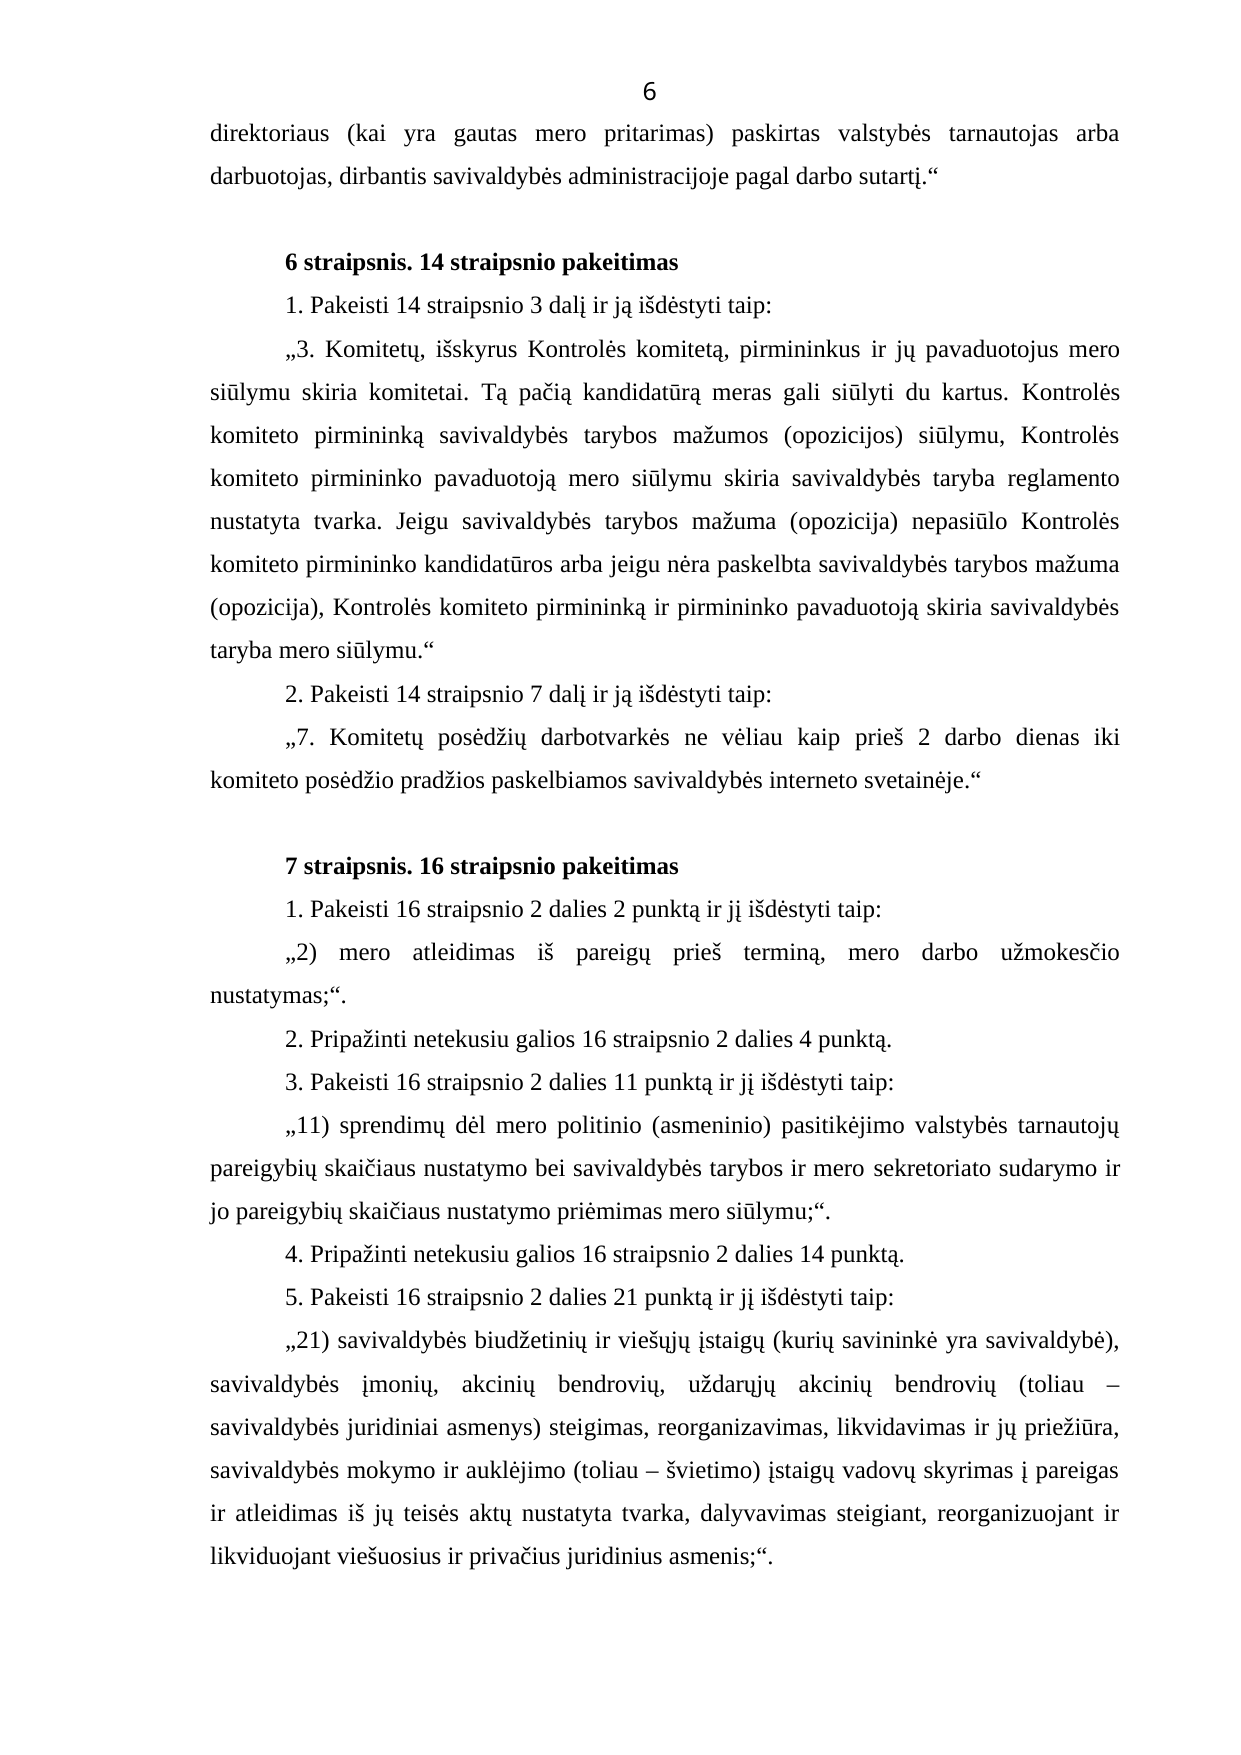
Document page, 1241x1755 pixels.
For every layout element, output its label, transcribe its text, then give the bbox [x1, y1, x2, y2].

text 2. Pakeisti 14 straipsnio 7 dalį ir ją išdėstyti taip: [210, 679, 1120, 707]
text „11) sprendimų dėl mero politinio (asmeninio) pasitikėjimo valstybės tarnautojų pareigybių skaičiaus nustatymo bei savivaldybės tarybos ir mero sekretoriato sudarymo ir jo pareigybių skaičiaus nustatymo priėmimas mero siūlymu;“. [210, 1110, 1120, 1225]
text direktoriaus (kai yra gautas mero pritarimas) paskirtas valstybės tarnautojas arba darbuotojas, dirbantis savivaldybės administracijoje pagal darbo sutartį.“ [210, 118, 1120, 190]
text 5. Pakeisti 16 straipsnio 2 dalies 21 punktą ir jį išdėstyti taip: [210, 1282, 1120, 1311]
text „2) mero atleidimas iš pareigų prieš terminą, mero darbo užmokesčio nustatymas;“. [210, 937, 1120, 1009]
text „3. Komitetų, išskyrus Kontrolės komitetą, pirmininkus ir jų pavaduotojus mero siūlymu skiria komitetai. Tą pačią kandidatūrą meras gali siūlyti du kartus. Kontrolės komiteto pirmininką savivaldybės tarybos mažumos (opozicijos) siūlymu, Kontrolės komiteto pirmininko pavaduotoją mero siūlymu skiria savivaldybės taryba reglamento nustatyta tvarka. Jeigu savivaldybės tarybos mažuma (opozicija) nepasiūlo Kontrolės komiteto pirmininko kandidatūros arba jeigu nėra paskelbta savivaldybės tarybos mažuma (opozicija), Kontrolės komiteto pirmininką ir pirmininko pavaduotoją skiria savivaldybės taryba mero siūlymu.“ [210, 334, 1120, 664]
text 1. Pakeisti 16 straipsnio 2 dalies 2 punktą ir jį išdėstyti taip: [210, 894, 1120, 923]
text 6 straipsnis. 14 straipsnio pakeitimas [210, 247, 1120, 276]
text 2. Pripažinti netekusiu galios 16 straipsnio 2 dalies 4 punktą. [210, 1024, 1120, 1052]
text „21) savivaldybės biudžetinių ir viešųjų įstaigų (kurių savininkė yra savivaldybė), savivaldybės įmonių, akcinių bendrovių, uždarųjų akcinių bendrovių (toliau – savivaldybės juridiniai asmenys) steigimas, reorganizavimas, likvidavimas ir jų priežiūra, savivaldybės mokymo ir auklėjimo (toliau – švietimo) įstaigų vadovų skyrimas į pareigas ir atleidimas iš jų teisės aktų nustatyta tvarka, dalyvavimas steigiant, reorganizuojant ir likviduojant viešuosius ir privačius juridinius asmenis;“. [210, 1326, 1120, 1570]
text 3. Pakeisti 16 straipsnio 2 dalies 11 punktą ir jį išdėstyti taip: [210, 1067, 1120, 1096]
text „7. Komitetų posėdžių darbotvarkės ne vėliau kaip prieš 2 darbo dienas iki komiteto posėdžio pradžios paskelbiamos savivaldybės interneto svetainėje.“ [210, 722, 1120, 794]
text 4. Pripažinti netekusiu galios 16 straipsnio 2 dalies 14 punktą. [210, 1239, 1120, 1268]
text 7 straipsnis. 16 straipsnio pakeitimas [210, 851, 1120, 880]
text 1. Pakeisti 14 straipsnio 3 dalį ir ją išdėstyti taip: [210, 291, 1120, 319]
